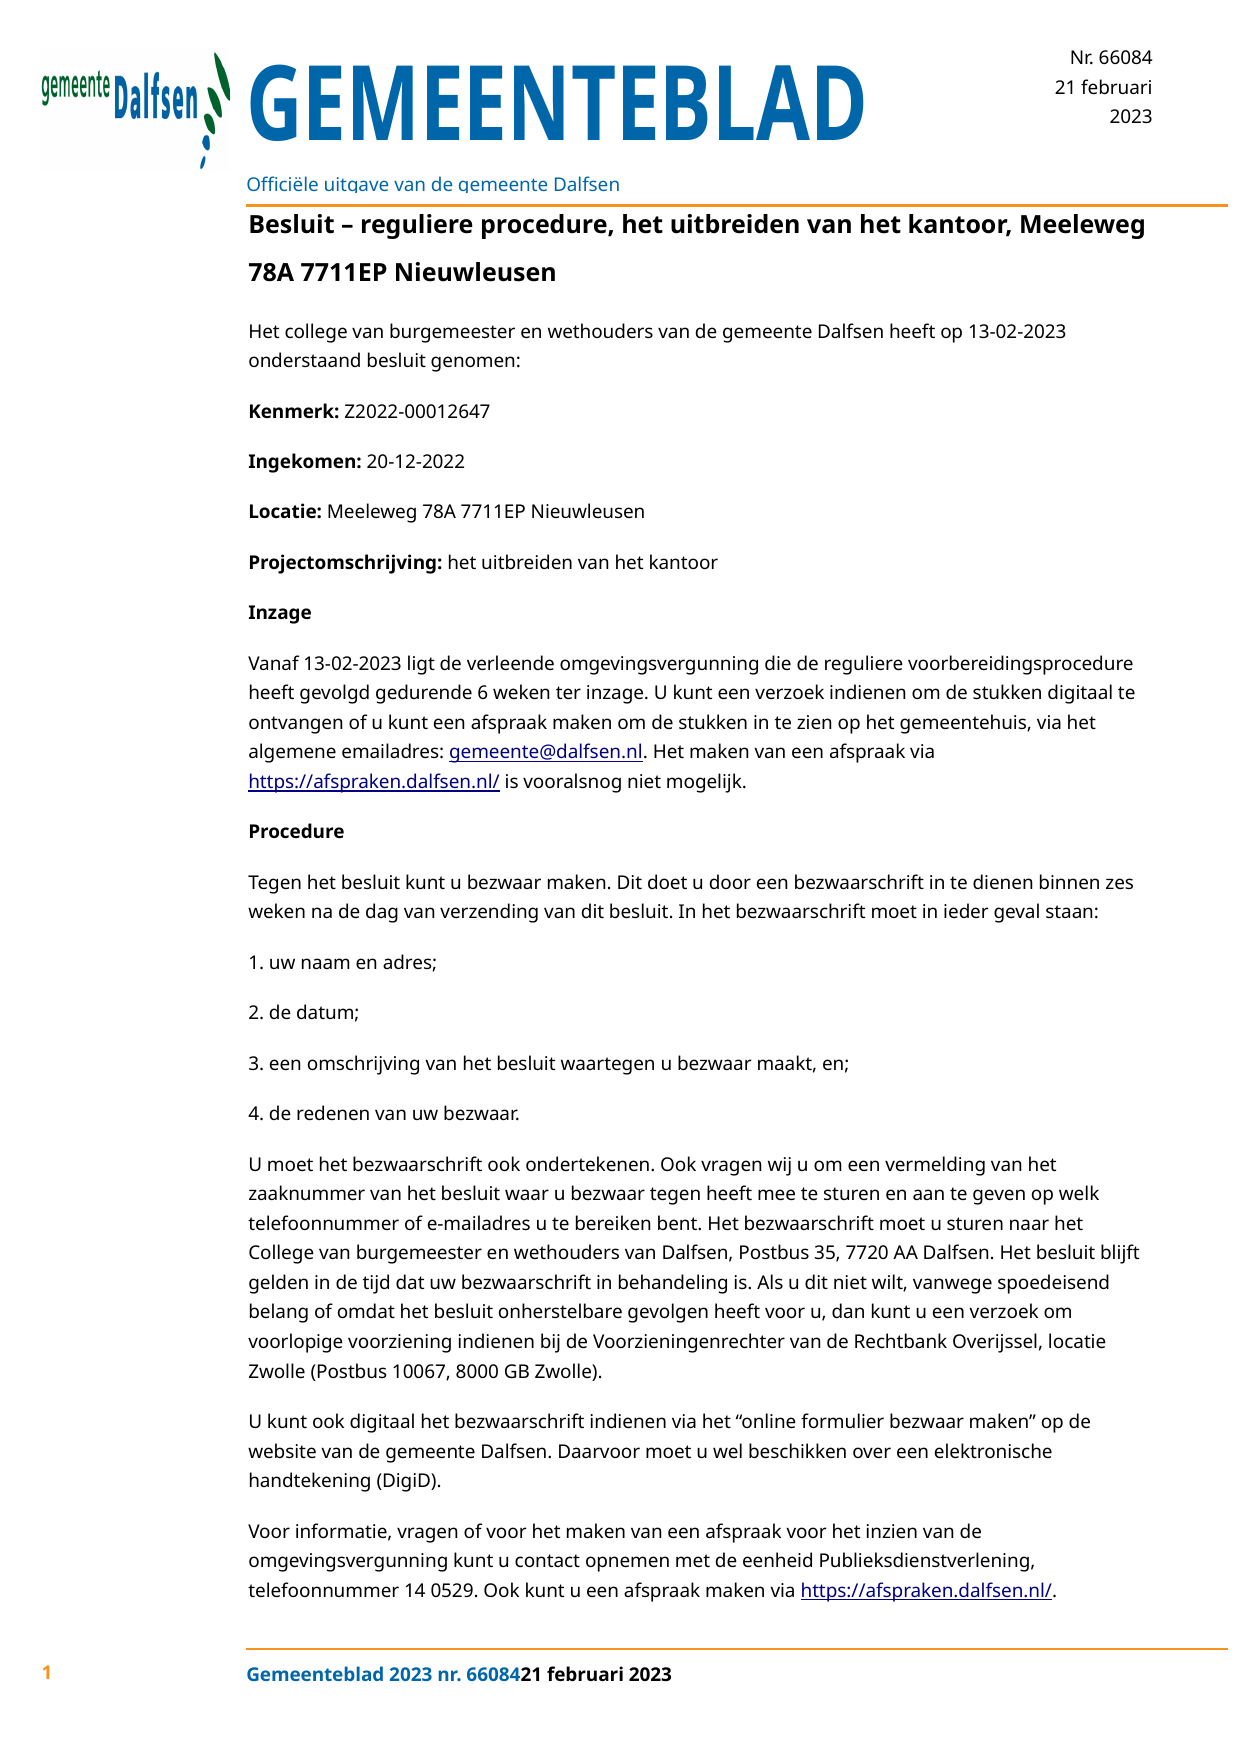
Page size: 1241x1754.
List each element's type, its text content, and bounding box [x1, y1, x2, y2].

text Tegen het besluit kunt u bezwaar maken. Dit doet u door een bezwaarschrift in te dienen binnen zes weken na de dag van verzending van dit besluit. In het bezwaarschrift moet in ieder geval staan: [248, 869, 1152, 924]
text Kenmerk: Z2022-00012647 [248, 398, 1152, 424]
text 2. de datum; [248, 999, 1152, 1025]
text U kunt ook digitaal het bezwaarschrift indienen via het “online formulier bezwaar maken” op de website van de gemeente Dalfsen. Daarvoor moet u wel beschikken over een elektronische handtekening (DigiD). [248, 1408, 1152, 1493]
text Locatie: Meeleweg 78A 7711EP Nieuwleusen [248, 499, 1152, 524]
picture [41, 47, 231, 172]
text 4. de redenen van uw bezwaar. [248, 1100, 1152, 1126]
text Vanaf 13-02-2023 ligt de verleende omgevingsvergunning die de reguliere voorbereidingsprocedure heeft gevolgd gedurende 6 weken ter inzage. U kunt een verzoek indienen om de stukken digitaal te ontvangen of u kunt een afspraak maken om de stukken in te zien op het gemeentehuis, via het algemene emailadres: gemeente@dalfsen.nl. Het maken van een afspraak via https://afspraken.dalfsen.nl/ is vooralsnog niet mogelijk. [248, 650, 1152, 794]
text Ingekomen: 20-12-2022 [248, 448, 1152, 474]
text U moet het bezwaarschrift ook ondertekenen. Ook vragen wij u om een vermelding van het zaaknummer van het besluit waar u bezwaar tegen heeft mee te sturen en aan te geven op welk telefoonnummer of e-mailadres u te bereiken bent. Het bezwaarschrift moet u sturen naar het College van burgemeester en wethouders van Dalfsen, Postbus 35, 7720 AA Dalfsen. Het besluit blijft gelden in de tijd dat uw bezwaarschrift in behandeling is. Als u dit niet wilt, vanwege spoedeisend belang of omdat het besluit onherstelbare gevolgen heeft voor u, dan kunt u een verzoek om voorlopige voorziening indienen bij de Voorzieningenrechter van de Rechtbank Overijssel, locatie Zwolle (Postbus 10067, 8000 GB Zwolle). [248, 1151, 1152, 1384]
text Het college van burgemeester en wethouders van de gemeente Dalfsen heeft op 13-02-2023 onderstaand besluit genomen: [248, 318, 1152, 373]
text 1. uw naam en adres; [248, 949, 1152, 975]
text Projectomschrijving: het uitbreiden van het kantoor [248, 549, 1152, 575]
text Besluit – reguliere procedure, het uitbreiden van het kantoor, Meeleweg 78A 7711EP Nieuwleusen [248, 207, 1152, 288]
text 3. een omschrijving van het besluit waartegen u bezwaar maakt, en; [248, 1050, 1152, 1076]
text Procedure [248, 819, 1152, 844]
text Voor informatie, vragen of voor het maken van een afspraak voor het inzien van de omgevingsvergunning kunt u contact opnemen met de eenheid Publieksdienstverlening, telefoonnummer 14 0529. Ook kunt u een afspraak maken via https://afspraken.dalfsen.nl/. [248, 1518, 1152, 1603]
text Inzage [248, 599, 1152, 625]
